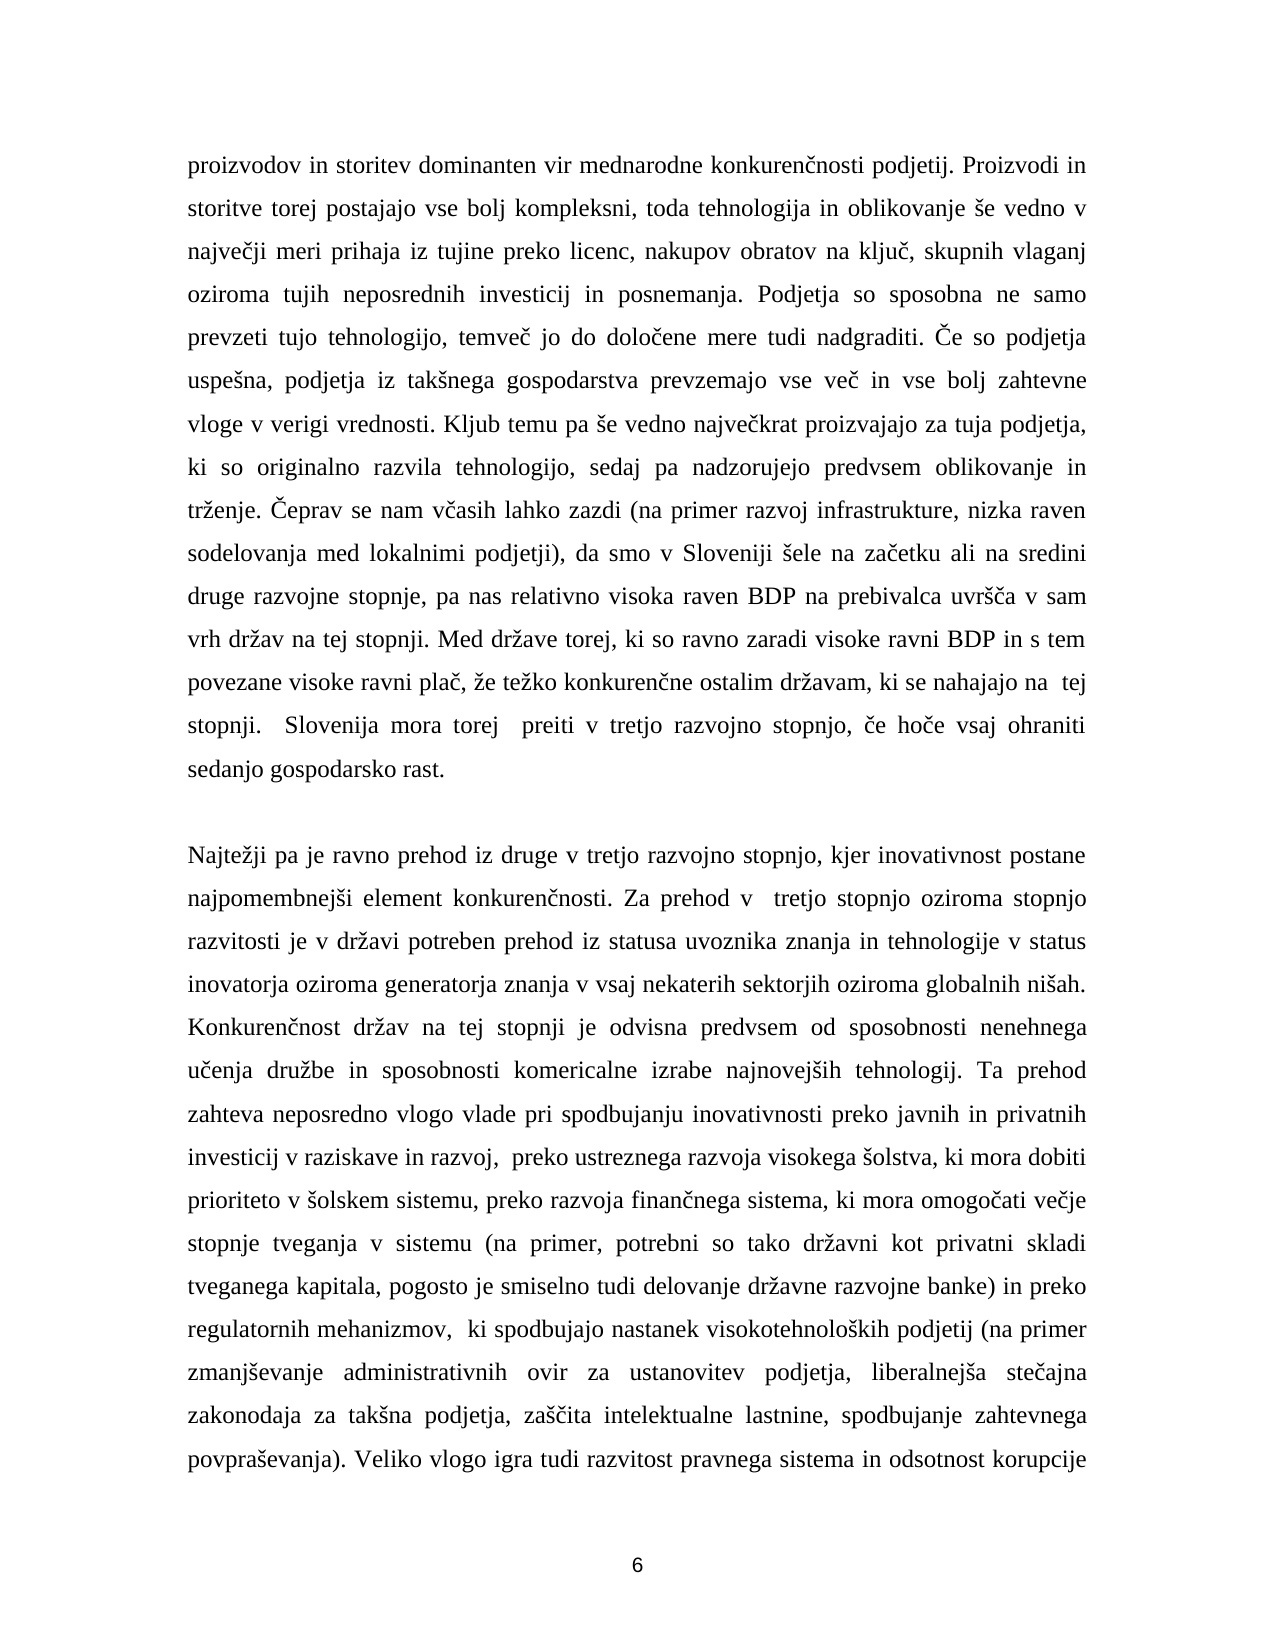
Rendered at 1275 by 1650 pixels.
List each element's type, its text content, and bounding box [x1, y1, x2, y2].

text Najtežji pa je ravno prehod iz druge v tretjo razvojno stopnjo, kjer inovativnost postane najpomembnejši element konkurenčnosti. Za prehod v tretjo stopnjo oziroma stopnjo razvitosti je v državi potreben prehod iz statusa uvoznika znanja in tehnologije v status inovatorja oziroma generatorja znanja v vsaj nekaterih sektorjih oziroma globalnih nišah. Konkurenčnost držav na tej stopnji je odvisna predvsem od sposobnosti nenehnega učenja družbe in sposobnosti komericalne izrabe najnovejših tehnologij. Ta prehod zahteva neposredno vlogo vlade pri spodbujanju inovativnosti preko javnih in privatnih investicij v raziskave in razvoj, preko ustreznega razvoja visokega šolstva, ki mora dobiti prioriteto v šolskem sistemu, preko razvoja finančnega sistema, ki mora omogočati večje stopnje tveganja v sistemu (na primer, potrebni so tako državni kot privatni skladi tveganega kapitala, pogosto je smiselno tudi delovanje državne razvojne banke) in preko regulatornih mehanizmov, ki spodbujajo nastanek visokotehnoloških podjetij (na primer zmanjševanje administrativnih ovir za ustanovitev podjetja, liberalnejša stečajna zakonodaja za takšna podjetja, zaščita intelektualne lastnine, spodbujanje zahtevnega povpraševanja). Veliko vlogo igra tudi razvitost pravnega sistema in odsotnost korupcije [187, 840, 1087, 1472]
text proizvodov in storitev dominanten vir mednarodne konkurenčnosti podjetij. Proizvodi in storitve torej postajajo vse bolj kompleksni, toda tehnologija in oblikovanje še vedno v največji meri prihaja iz tujine preko licenc, nakupov obratov na ključ, skupnih vlaganj oziroma tujih neposrednih investicij in posnemanja. Podjetja so sposobna ne samo prevzeti tujo tehnologijo, temveč jo do določene mere tudi nadgraditi. Če so podjetja uspešna, podjetja iz takšnega gospodarstva prevzemajo vse več in vse bolj zahtevne vloge v verigi vrednosti. Kljub temu pa še vedno največkrat proizvajajo za tuja podjetja, ki so originalno razvila tehnologijo, sedaj pa nadzorujejo predvsem oblikovanje in trženje. Čeprav se nam včasih lahko zazdi (na primer razvoj infrastrukture, nizka raven sodelovanja med lokalnimi podjetji), da smo v Sloveniji šele na začetku ali na sredini druge razvojne stopnje, pa nas relativno visoka raven BDP na prebivalca uvršča v sam vrh držav na tej stopnji. Med države torej, ki so ravno zaradi visoke ravni BDP in s tem povezane visoke ravni plač, že težko konkurenčne ostalim državam, ki se nahajajo na tej stopnji. Slovenija mora torej preiti v tretjo razvojno stopnjo, če hoče vsaj ohraniti sedanjo gospodarsko rast. [187, 150, 1087, 782]
